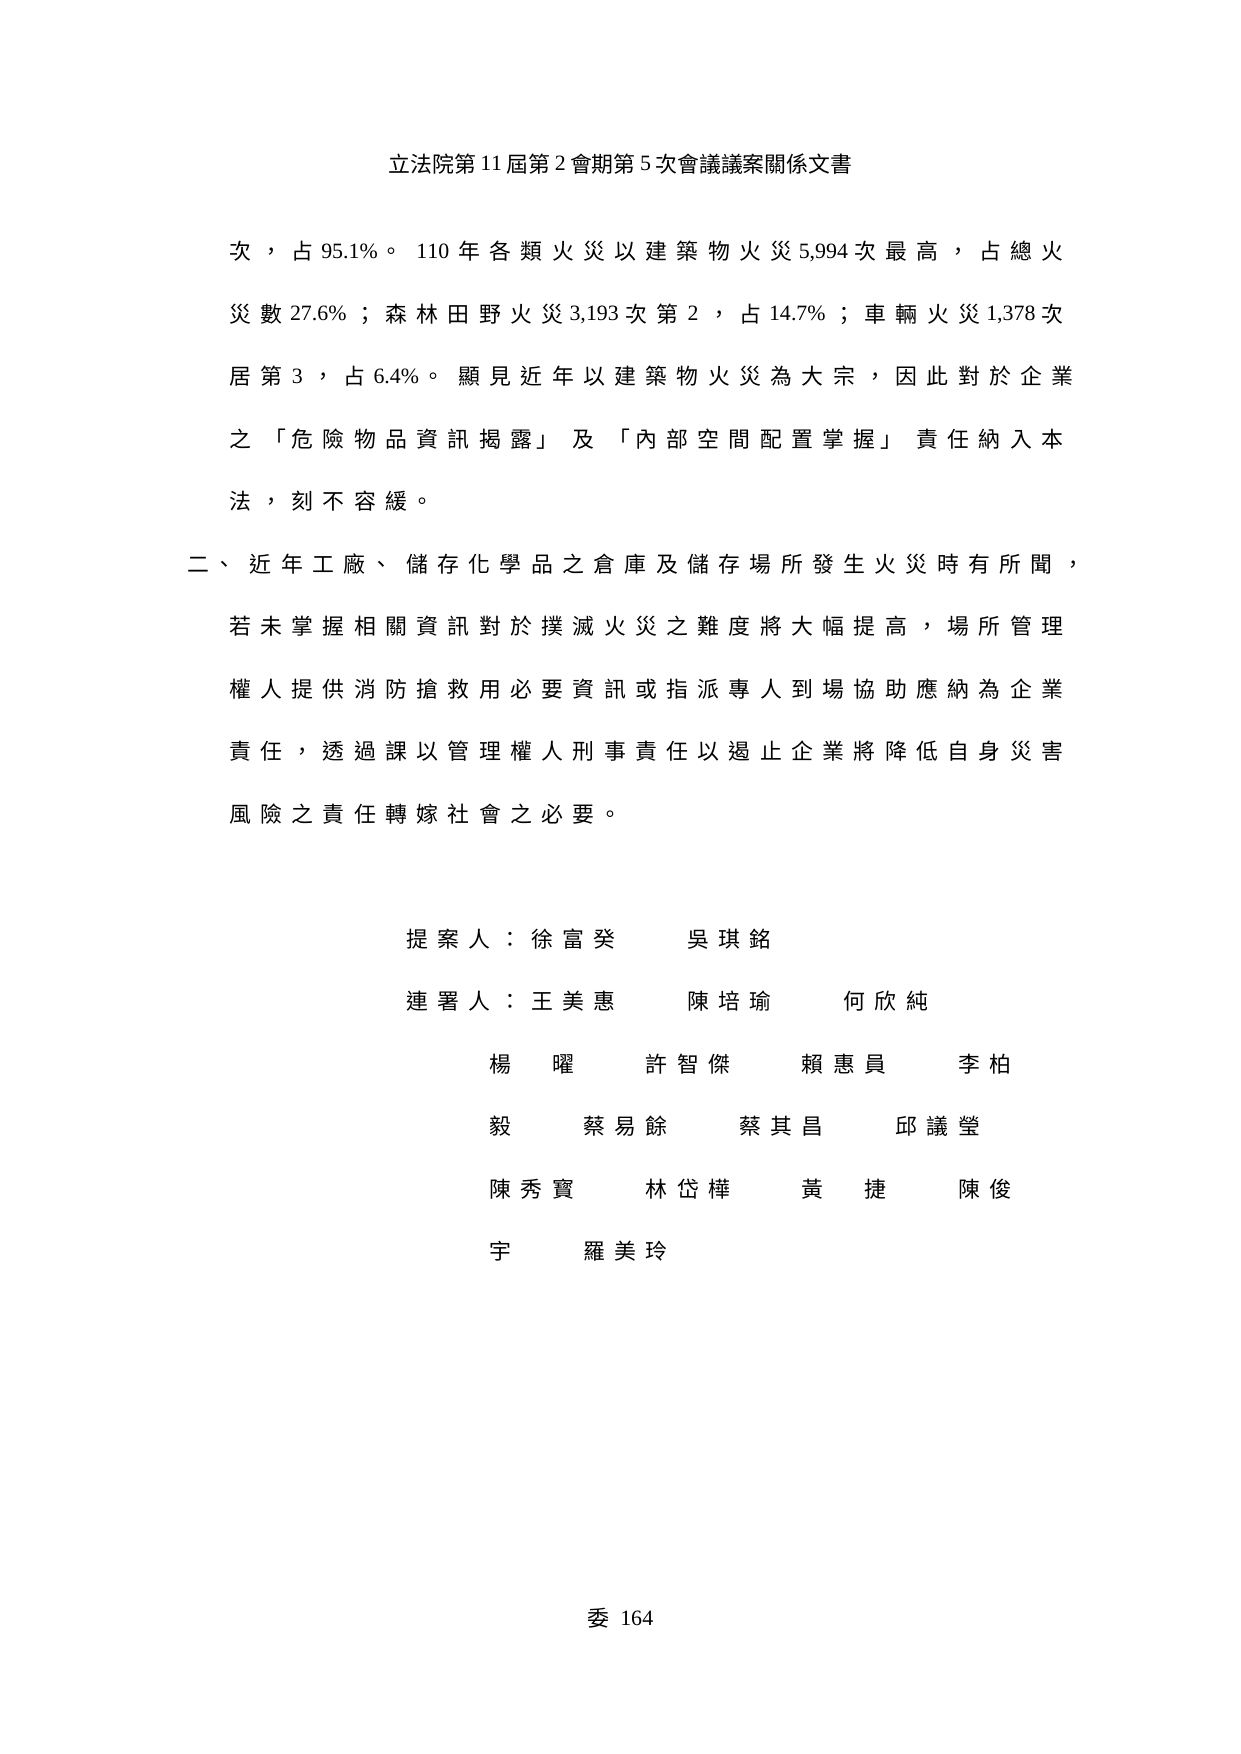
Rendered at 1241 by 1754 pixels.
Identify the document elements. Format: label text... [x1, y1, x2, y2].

text 次，占95.1%。110年各類火災以建築物火災5,994次最高，占總火災數27.6%；森林田野火災3,193次第2，占14.7%；車輛火災1,378次居第3，占6.4%。顯見近年以建築物火災為大宗，因此對於企業之「危險物品資訊揭露」及「內部空間配置掌握」責任納入本法，刻不容緩。 [173, 219, 1089, 531]
text 提案人：徐富癸 吳琪銘 [393, 906, 1023, 969]
text 二、近年工廠、儲存化學品之倉庫及儲存場所發生火災時有所聞，若未掌握相關資訊對於撲滅火災之難度將大幅提高，場所管理權人提供消防搶救用必要資訊或指派專人到場協助應納為企業責任，透過課以管理權人刑事責任以遏止企業將降低自身災害風險之責任轉嫁社會之必要。 [173, 531, 1089, 844]
text 連署人：王美惠 陳培瑜 何欣純 楊 曜 許智傑 賴惠員 李柏毅 蔡易餘 蔡其昌 邱議瑩 陳秀寳 林岱樺 黃 捷 陳俊宇 羅美玲 [393, 969, 1023, 1281]
